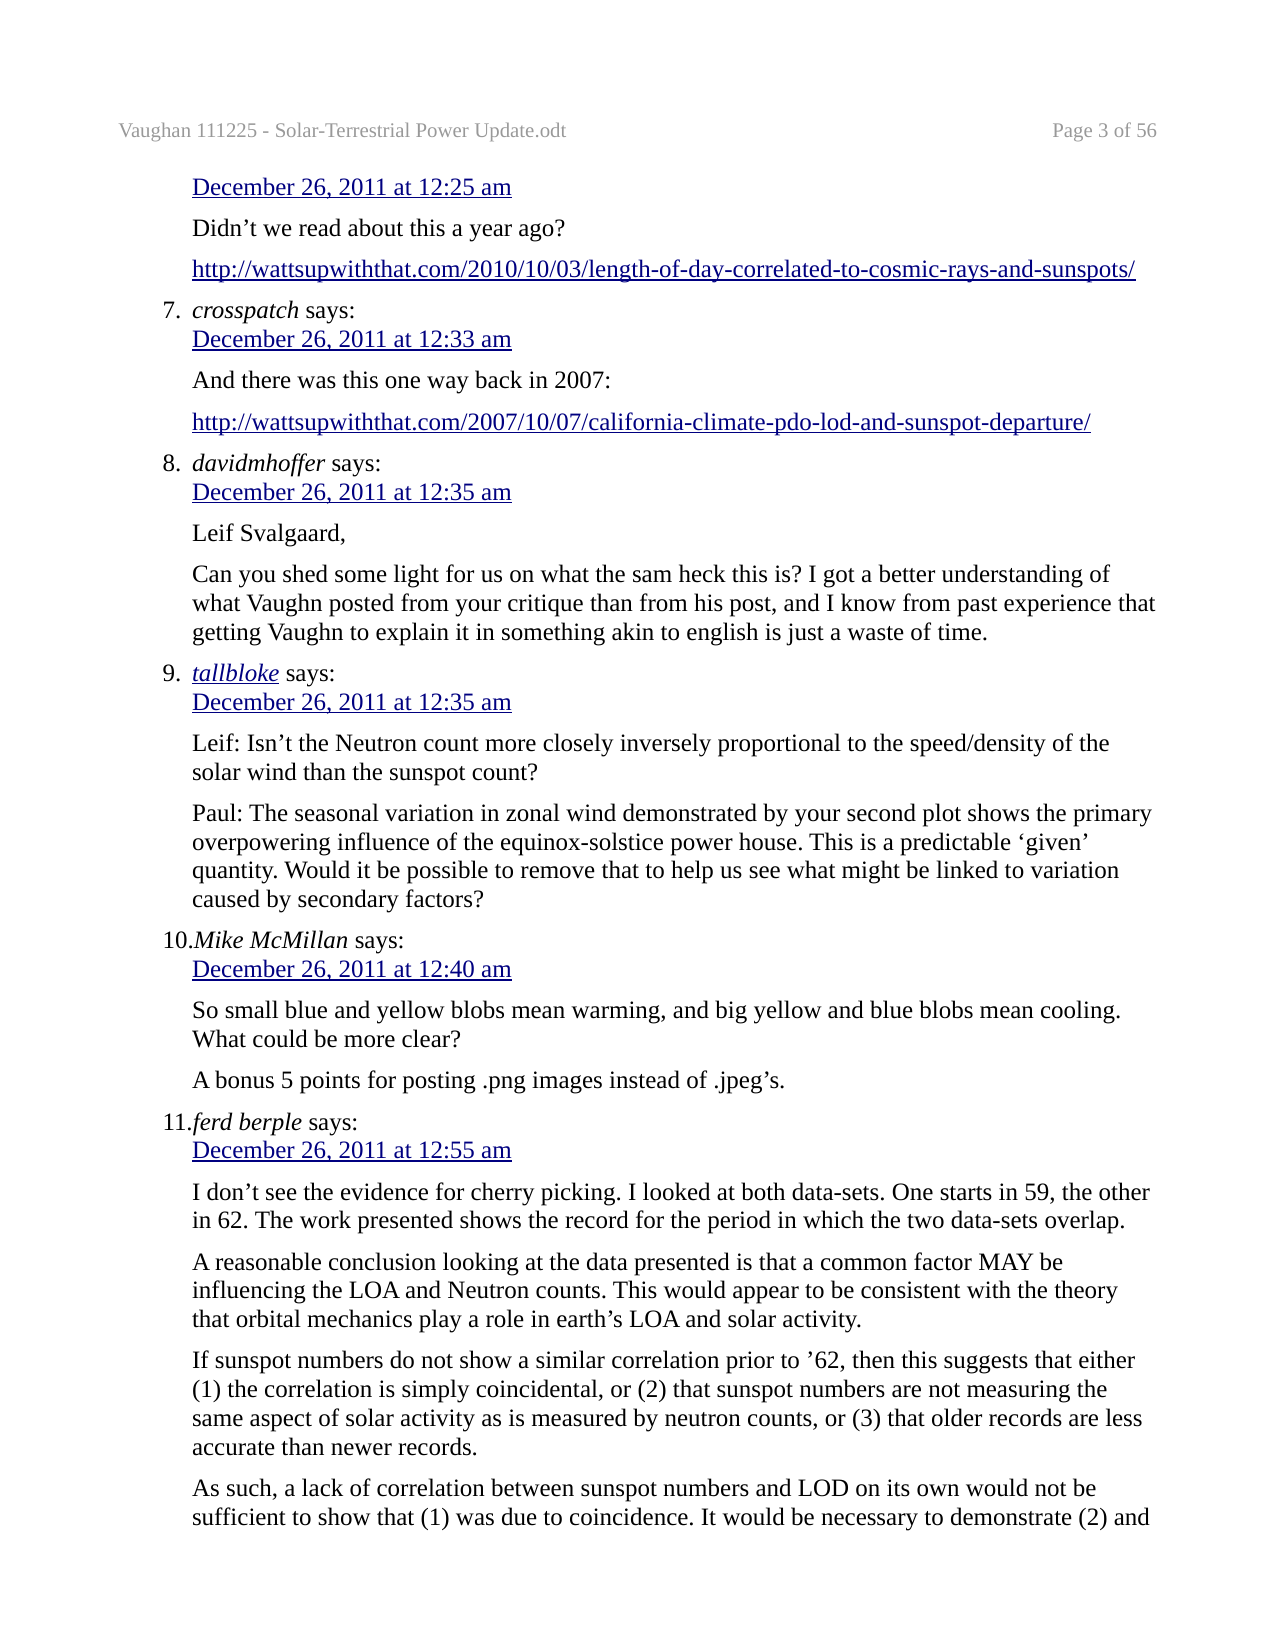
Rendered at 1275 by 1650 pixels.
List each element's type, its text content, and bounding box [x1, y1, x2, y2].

list Paul: The seasonal variation in zonal wind demonstrated by your second plot shows the primary overpowering influence of the equinox-solstice power house. This is a predictable ‘given’ quantity. Would it be possible to remove that to help us see what might be linked to variation caused by secondary factors? [162, 798, 1157, 913]
list http://wattsupwiththat.com/2010/10/03/length-of-day-correlated-to-cosmic-rays-and-sunspots/ [162, 254, 1157, 283]
list Can you shed some light for us on what the sam heck this is? I got a better understanding of what Vaughn posted from your critique than from his post, and I know from past experience that getting Vaughn to explain it in something akin to english is just a waste of time. [162, 559, 1157, 645]
list December 26, 2011 at 12:35 am [162, 687, 1157, 715]
list davidmhoffer says: [162, 448, 1157, 477]
list I don’t see the evidence for cherry picking. I looked at both data-sets. One starts in 59, the other in 62. The work presented shows the record for the period in which the two data-sets overlap. [162, 1177, 1157, 1234]
list A reasonable conclusion looking at the data presented is that a common factor MAY be influencing the LOA and Neutron counts. This would appear to be consistent with the theory that orbital mechanics play a role in earth’s LOA and solar activity. [162, 1247, 1157, 1333]
list Leif Svalgaard, [162, 518, 1157, 547]
list Leif: Isn’t the Neutron count more closely inversely proportional to the speed/density of the solar wind than the sunspot count? [162, 728, 1157, 785]
list As such, a lack of correlation between sunspot numbers and LOD on its own would not be sufficient to show that (1) was due to coincidence. It would be necessary to demonstrate (2) and [162, 1473, 1157, 1530]
list http://wattsupwiththat.com/2007/10/07/california-climate-pdo-lod-and-sunspot-departure/ [162, 407, 1157, 435]
list December 26, 2011 at 12:33 am [162, 324, 1157, 353]
list And there was this one way back in 2007: [162, 365, 1157, 394]
list Didn’t we read about this a year ago? [162, 213, 1157, 242]
list December 26, 2011 at 12:40 am [162, 954, 1157, 983]
list December 26, 2011 at 12:55 am [162, 1135, 1157, 1164]
list If sunspot numbers do not show a similar correlation prior to ’62, then this suggests that either (1) the correlation is simply coincidental, or (2) that sunspot numbers are not measuring the same aspect of solar activity as is measured by neutron counts, or (3) that older records are less accurate than newer records. [162, 1345, 1157, 1460]
list ferd berple says: [162, 1107, 1157, 1135]
list tallbloke says: [162, 658, 1157, 687]
list crosspatch says: [162, 295, 1157, 324]
list Mike McMillan says: [162, 925, 1157, 954]
list So small blue and yellow blobs mean warming, and big yellow and blue blobs mean cooling. What could be more clear? [162, 995, 1157, 1053]
list A bonus 5 points for posting .png images instead of .jpeg’s. [162, 1065, 1157, 1094]
list December 26, 2011 at 12:25 am [162, 172, 1157, 200]
list December 26, 2011 at 12:35 am [162, 477, 1157, 505]
